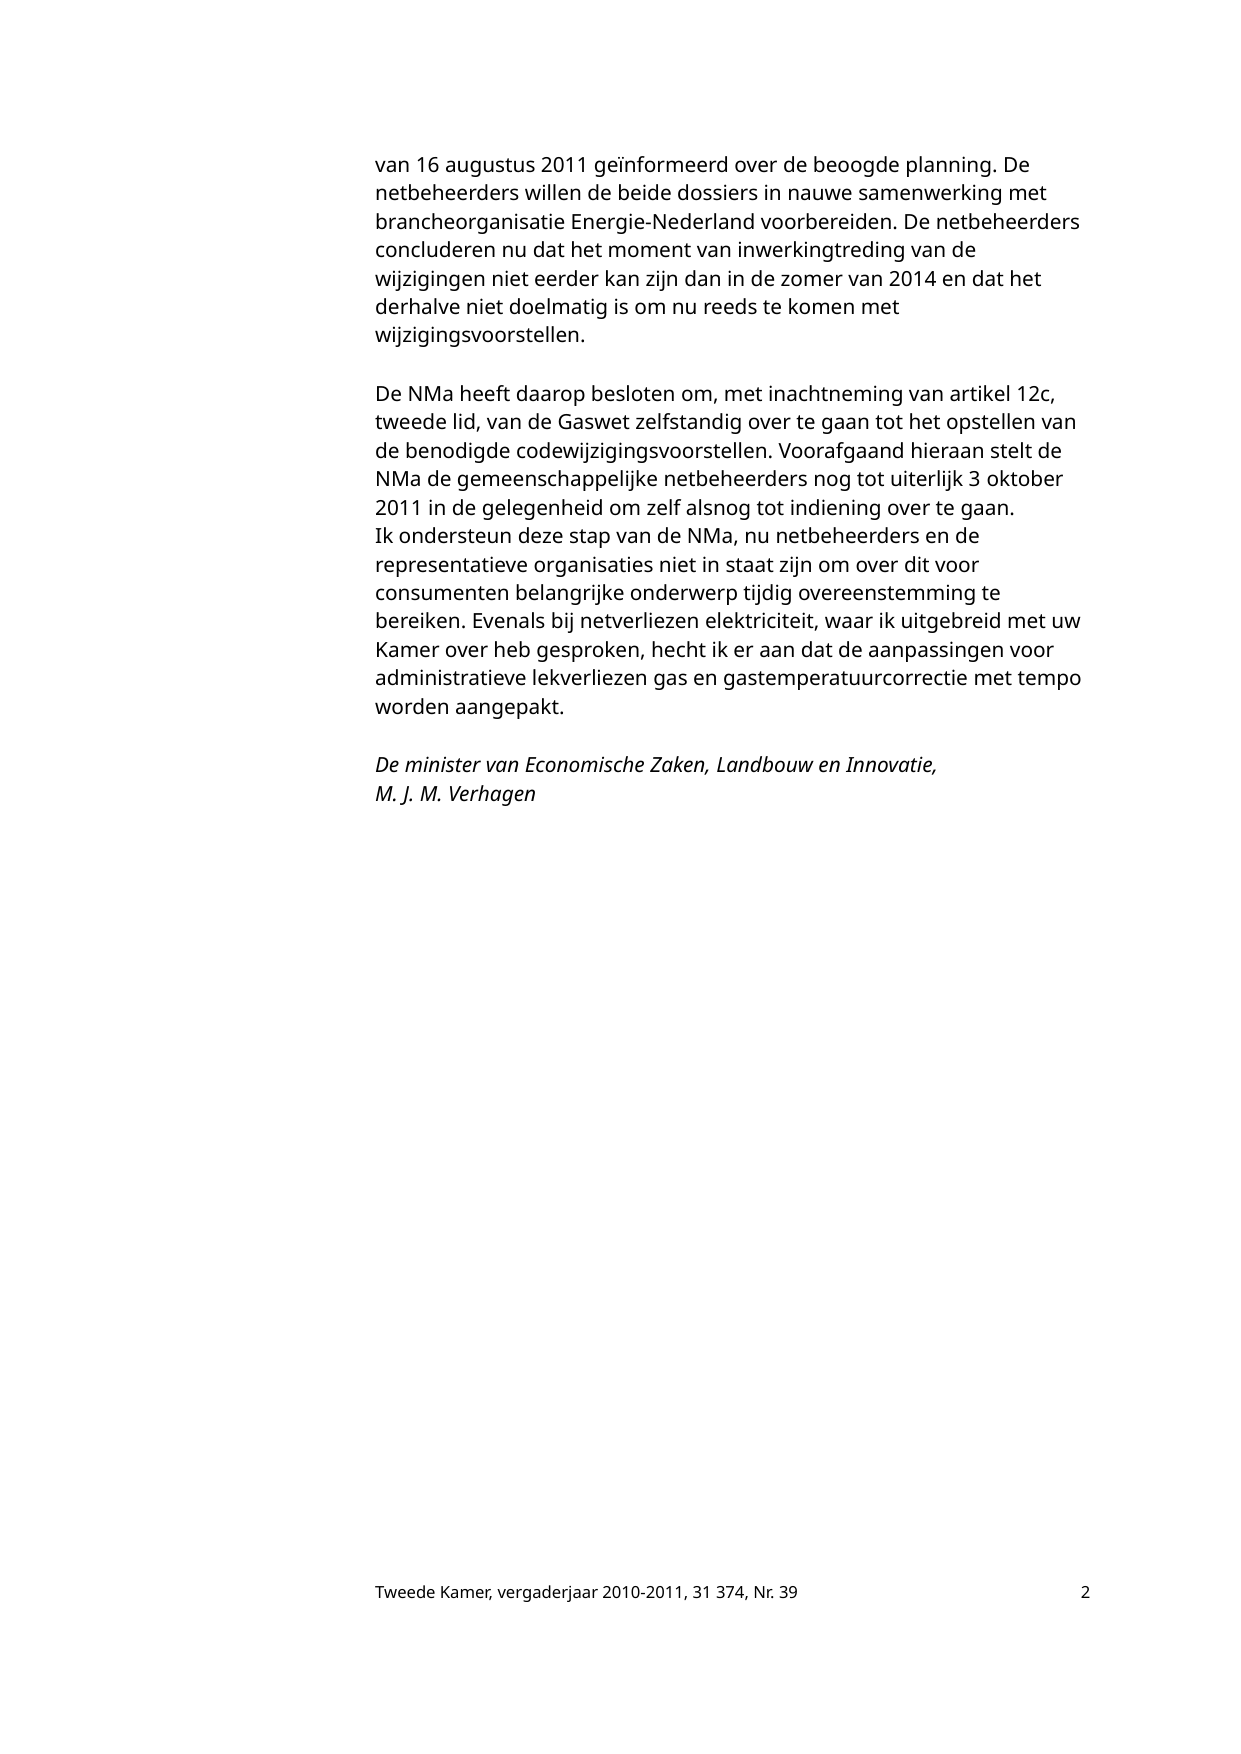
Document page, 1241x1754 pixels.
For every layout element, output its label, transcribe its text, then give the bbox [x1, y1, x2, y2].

text De minister van Economische Zaken, Landbouw en Innovatie, [375, 779, 1090, 807]
text De NMa heeft daarop besloten om, met inachtneming van artikel 12c, tweede lid, van de Gaswet zelfstandig over te gaan tot het opstellen van de benodigde codewijzigingsvoorstellen. Voorafgaand hieraan stelt de NMa de gemeenschappelijke netbeheerders nog tot uiterlijk 3 oktober 2011 in de gelegenheid om zelf alsnog tot indiening over te gaan. [375, 407, 1090, 550]
text Brancheorganisatie Netbeheer Nederland heeft de NMa in juni geïnformeerd dat op dit moment in het overleg met de representatieve organisaties geen enkel draagvlak bestaat voor het indienen van een codewijzigingsvoorstel rond temperatuurcorrectie. Partijen geven de voorkeur aan nader onderzoek, zodat op basis daarvan een definitieve correctiefactor kan worden vastgesteld. Ook over administratieve lekverliezen is geen codewijzigingsvoorstel ontvangen. In aanvulling op de juni-brief hebben de gezamenlijke netbeheerders de NMa bij brief van 16 augustus 2011 geïnformeerd over de beoogde planning. De netbeheerders willen de beide dossiers in nauwe samenwerking met brancheorganisatie Energie-Nederland voorbereiden. De netbeheerders concluderen nu dat het moment van inwerkingtreding van de wijzigingen niet eerder kan zijn dan in de zomer van 2014 en dat het derhalve niet doelmatig is om nu reeds te komen met wijzigingsvoorstellen. [375, 150, 1090, 377]
text M. J. M. Verhagen [375, 807, 1090, 836]
text Ik ondersteun deze stap van de NMa, nu netbeheerders en de representatieve organisaties niet in staat zijn om over dit voor consumenten belangrijke onderwerp tijdig overeenstemming te bereiken. Evenals bij netverliezen elektriciteit, waar ik uitgebreid met uw Kamer over heb gesproken, hecht ik er aan dat de aanpassingen voor administratieve lekverliezen gas en gastemperatuurcorrectie met tempo worden aangepakt. [375, 550, 1090, 749]
